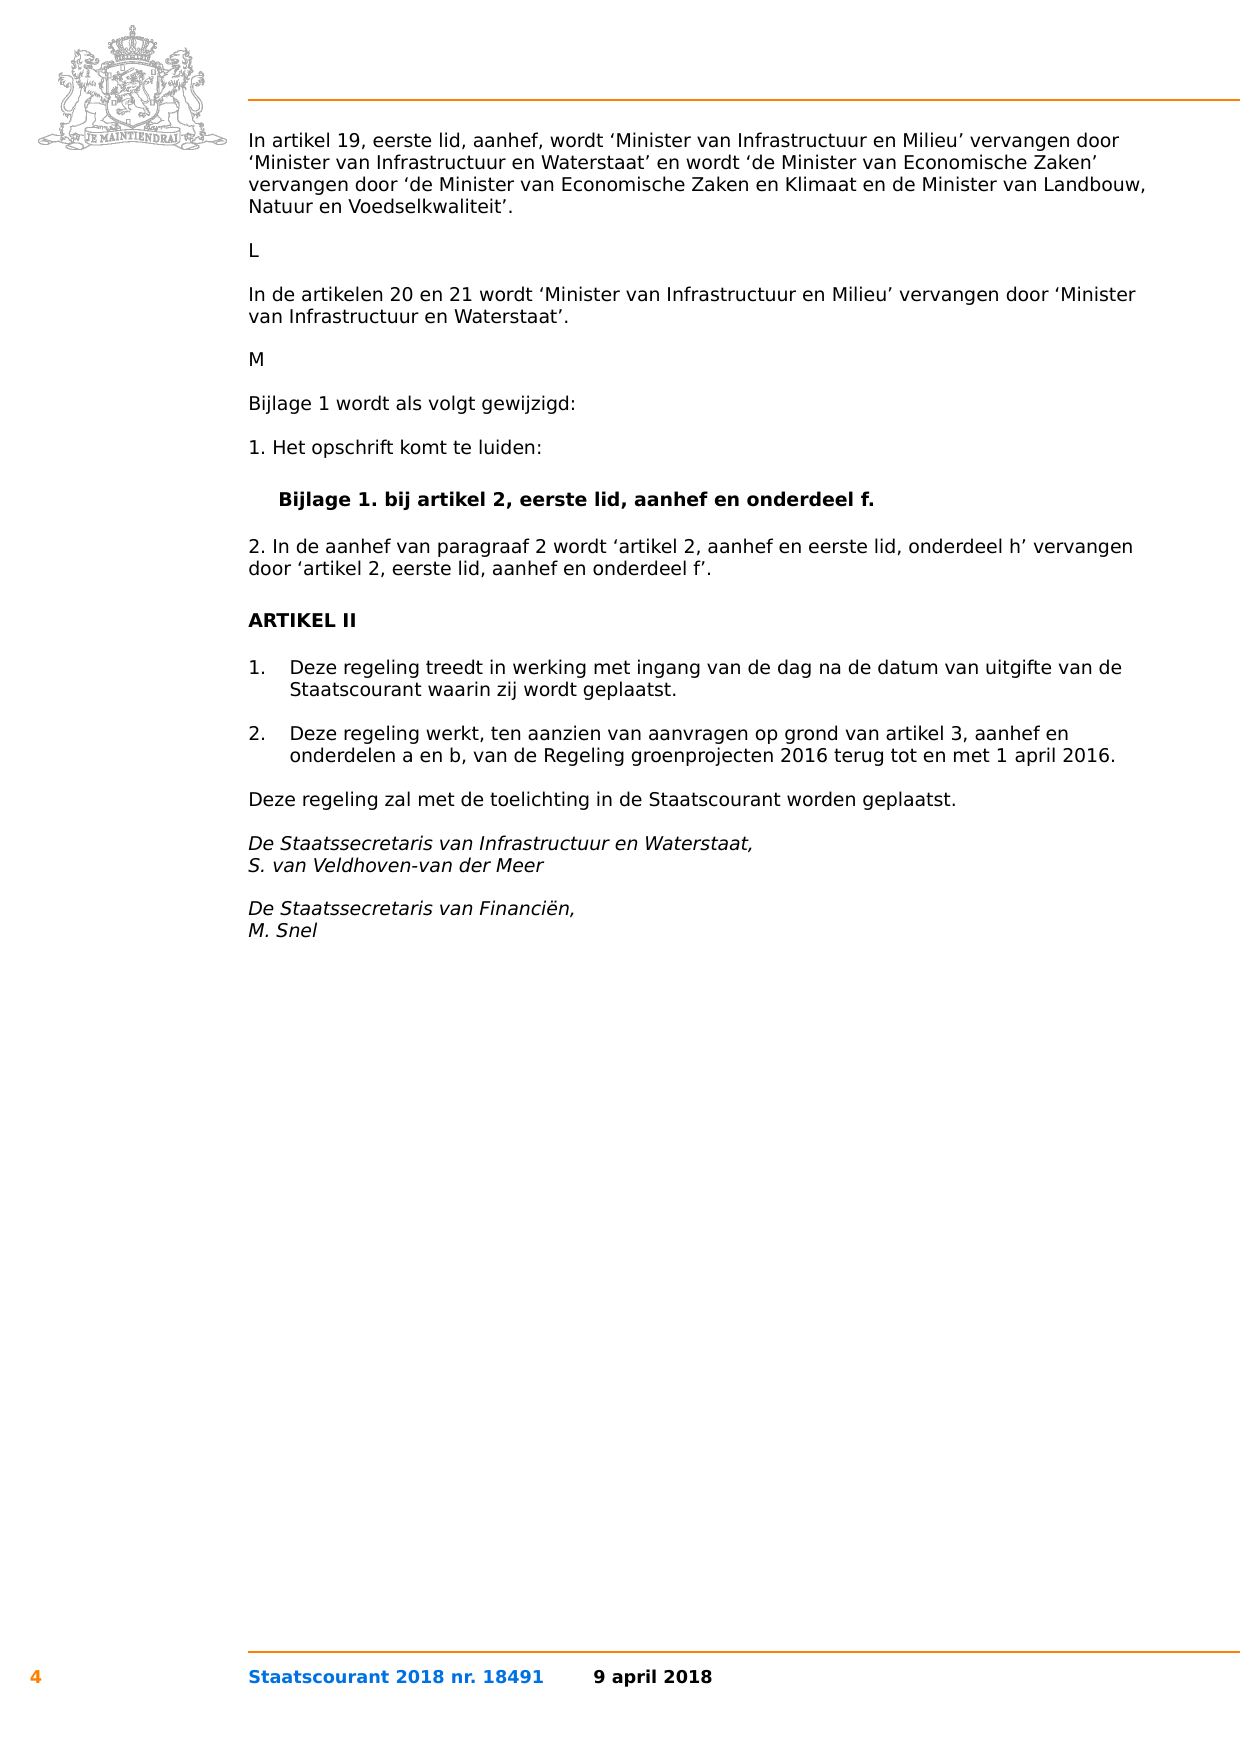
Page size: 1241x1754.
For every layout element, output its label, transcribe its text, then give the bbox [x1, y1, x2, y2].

text Bijlage 1 wordt als volgt gewijzigd: [248, 393, 1163, 415]
text 1. Het opschrift komt te luiden: [248, 437, 1163, 459]
text 2. In de aanhef van paragraaf 2 wordt ‘artikel 2, aanhef en eerste lid, onderdeel h’ vervangen door ‘artikel 2, eerste lid, aanhef en onderdeel f’. [248, 536, 1163, 580]
text M [248, 349, 1163, 371]
subtitle ARTIKEL II [248, 610, 1163, 632]
text De Staatssecretaris van Financiën, M. Snel [248, 898, 1163, 942]
text In artikel 19, eerste lid, aanhef, wordt ‘Minister van Infrastructuur en Milieu’ vervangen door ‘Minister van Infrastructuur en Waterstaat’ en wordt ‘de Minister van Economische Zaken’ vervangen door ‘de Minister van Economische Zaken en Klimaat en de Minister van Landbouw, Natuur en Voedselkwaliteit’. [248, 130, 1163, 218]
text 1. Deze regeling treedt in werking met ingang van de dag na de datum van uitgifte van de Staatscourant waarin zij wordt geplaatst. [248, 657, 1163, 701]
text Deze regeling zal met de toelichting in de Staatscourant worden geplaatst. [248, 789, 1163, 811]
text In de artikelen 20 en 21 wordt ‘Minister van Infrastructuur en Milieu’ vervangen door ‘Minister van Infrastructuur en Waterstaat’. [248, 283, 1163, 327]
text L [248, 240, 1163, 262]
picture [38, 25, 227, 150]
text 2. Deze regeling werkt, ten aanzien van aanvragen op grond van artikel 3, aanhef en onderdelen a en b, van de Regeling groenprojecten 2016 terug tot en met 1 april 2016. [248, 723, 1163, 767]
subtitle Bijlage 1. bij artikel 2, eerste lid, aanhef en onderdeel f. [278, 489, 1163, 511]
text De Staatssecretaris van Infrastructuur en Waterstaat, S. van Veldhoven-van der Meer [248, 832, 1163, 876]
